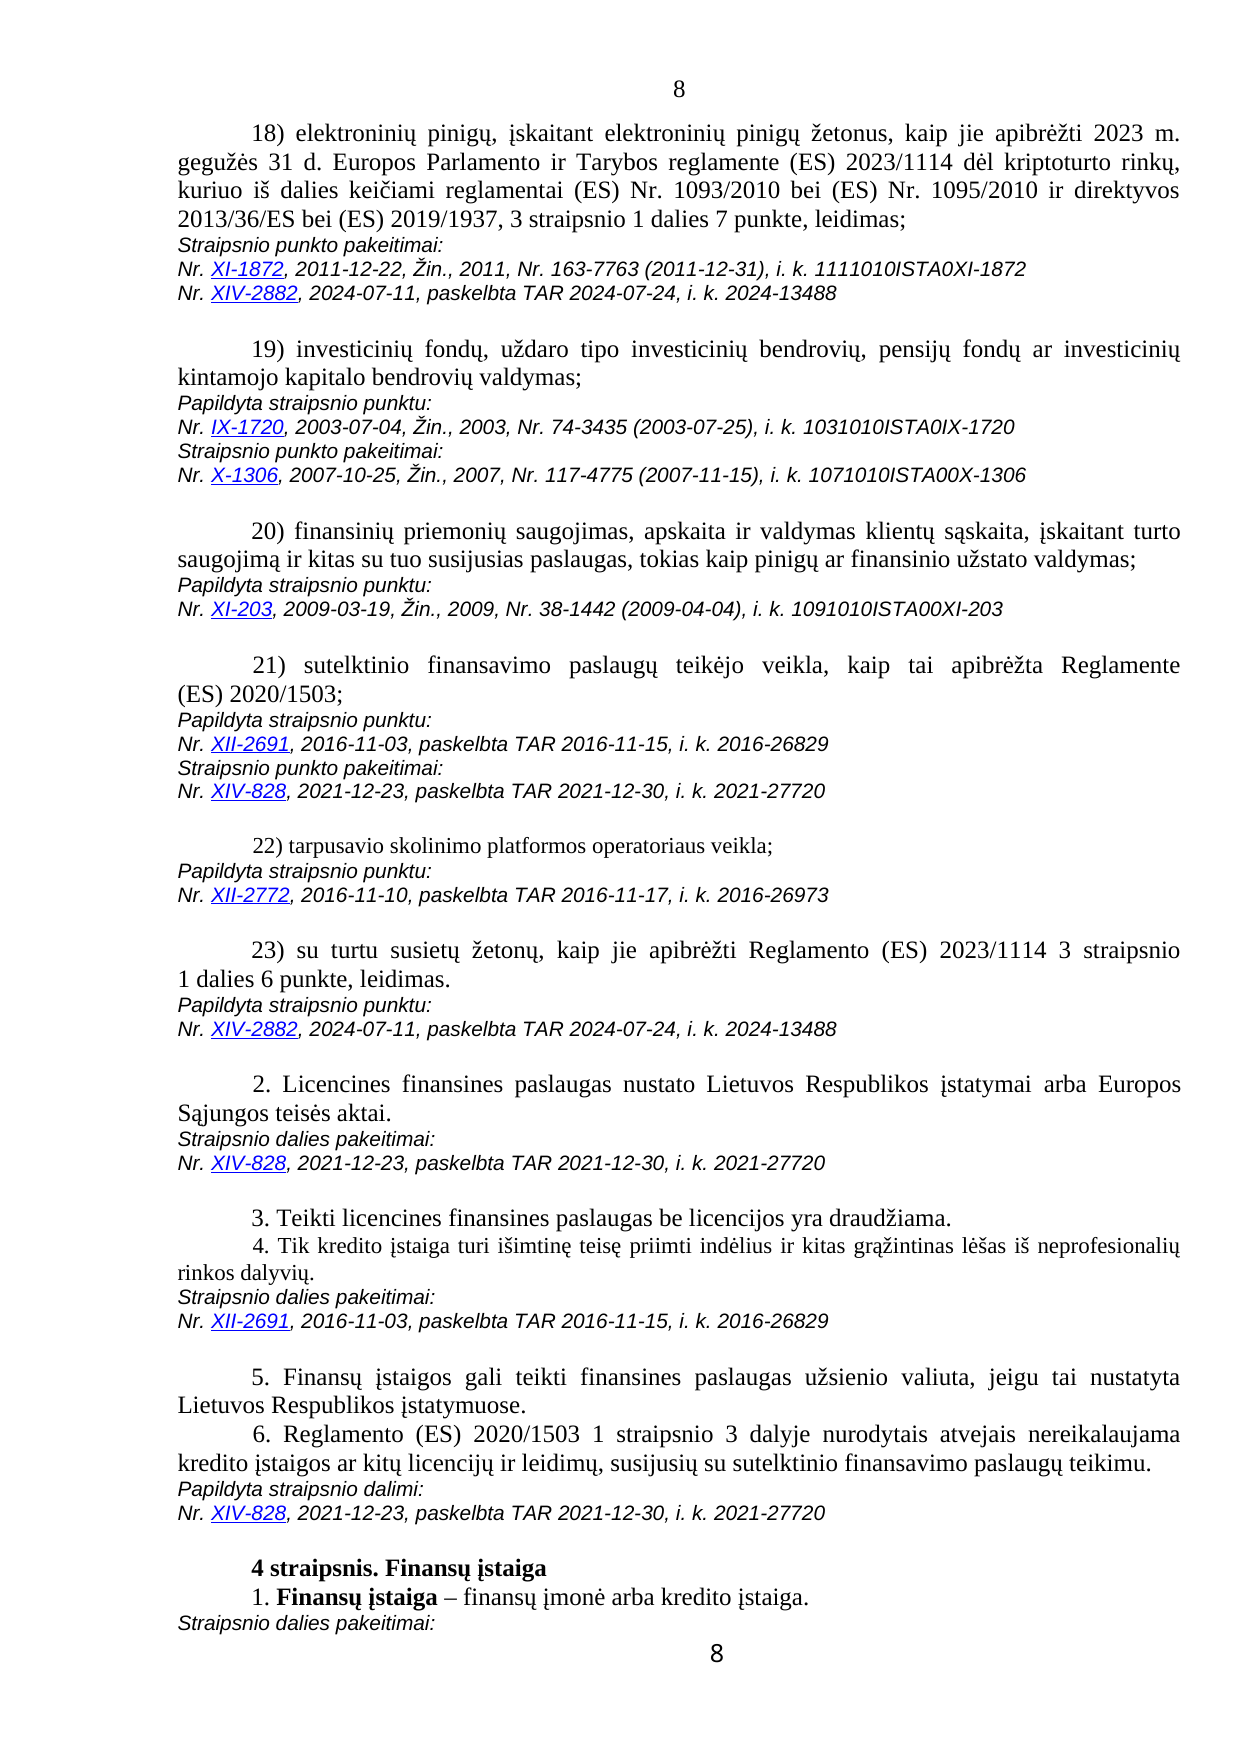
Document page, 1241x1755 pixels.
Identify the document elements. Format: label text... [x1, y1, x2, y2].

text Nr. XIV-828, 2021-12-23, paskelbta TAR 2021-12-30, i. k. 2021-27720 [177, 779, 1181, 803]
text Nr. XIV-2882, 2024-07-11, paskelbta TAR 2024-07-24, i. k. 2024-13488 [177, 281, 1181, 305]
text 1. Finansų įstaiga – finansų įmonė arba kredito įstaiga. [177, 1582, 1181, 1611]
text Straipsnio dalies pakeitimai: [177, 1611, 1181, 1635]
text Nr. XII-2691, 2016-11-03, paskelbta TAR 2016-11-15, i. k. 2016-26829 [177, 1309, 1181, 1333]
text Nr. XII-2691, 2016-11-03, paskelbta TAR 2016-11-15, i. k. 2016-26829 [177, 731, 1181, 755]
text Papildyta straipsnio dalimi: [177, 1477, 1181, 1501]
text Nr. IX-1720, 2003-07-04, Žin., 2003, Nr. 74-3435 (2003-07-25), i. k. 1031010ISTA0IX-1720 [177, 415, 1181, 439]
text 3. Teikti licencines finansines paslaugas be licencijos yra draudžiama. [177, 1203, 1181, 1232]
text Nr. X-1306, 2007-10-25, Žin., 2007, Nr. 117-4775 (2007-11-15), i. k. 1071010ISTA00X-1306 [177, 463, 1181, 487]
text Nr. XIV-828, 2021-12-23, paskelbta TAR 2021-12-30, i. k. 2021-27720 [177, 1151, 1181, 1175]
text Straipsnio dalies pakeitimai: [177, 1285, 1181, 1309]
text Straipsnio dalies pakeitimai: [177, 1127, 1181, 1151]
text Papildyta straipsnio punktu: [177, 858, 1181, 882]
text Papildyta straipsnio punktu: [177, 573, 1181, 597]
text Straipsnio punkto pakeitimai: [177, 233, 1181, 257]
text 4. Tik kredito įstaiga turi išimtinę teisę priimti indėlius ir kitas grąžintinas lėšas iš neprofesionalių rinkos dalyvių. [177, 1232, 1181, 1285]
text 19) investicinių fondų, uždaro tipo investicinių bendrovių, pensijų fondų ar investicinių kintamojo kapitalo bendrovių valdymas; [177, 334, 1181, 391]
text Papildyta straipsnio punktu: [177, 707, 1181, 731]
text Nr. XI-203, 2009-03-19, Žin., 2009, Nr. 38-1442 (2009-04-04), i. k. 1091010ISTA00XI-203 [177, 597, 1181, 621]
text Nr. XIV-2882, 2024-07-11, paskelbta TAR 2024-07-24, i. k. 2024-13488 [177, 1017, 1181, 1041]
text 5. Finansų įstaigos gali teikti finansines paslaugas užsienio valiuta, jeigu tai nustatyta Lietuvos Respublikos įstatymuose. [177, 1362, 1181, 1419]
text 18) elektroninių pinigų, įskaitant elektroninių pinigų žetonus, kaip jie apibrėžti 2023 m. gegužės 31 d. Europos Parlamento ir Tarybos reglamente (ES) 2023/1114 dėl kriptoturto rinkų, kuriuo iš dalies keičiami reglamentai (ES) Nr. 1093/2010 bei (ES) Nr. 1095/2010 ir direktyvos 2013/36/ES bei (ES) 2019/1937, 3 straipsnio 1 dalies 7 punkte, leidimas; [177, 118, 1181, 233]
text 2. Licencines finansines paslaugas nustato Lietuvos Respublikos įstatymai arba Europos Sąjungos teisės aktai. [177, 1069, 1181, 1127]
text 21) sutelktinio finansavimo paslaugų teikėjo veikla, kaip tai apibrėžta Reglamente (ES) 2020/1503; [177, 650, 1181, 707]
text Papildyta straipsnio punktu: [177, 993, 1181, 1017]
text 4 straipsnis. Finansų įstaiga [177, 1553, 1181, 1582]
text Nr. XII-2772, 2016-11-10, paskelbta TAR 2016-11-17, i. k. 2016-26973 [177, 882, 1181, 906]
text Straipsnio punkto pakeitimai: [177, 755, 1181, 779]
text 23) su turtu susietų žetonų, kaip jie apibrėžti Reglamento (ES) 2023/1114 3 straipsnio 1 dalies 6 punkte, leidimas. [177, 935, 1181, 993]
text Straipsnio punkto pakeitimai: [177, 439, 1181, 463]
text 22) tarpusavio skolinimo platformos operatoriaus veikla; [177, 832, 1181, 858]
text Nr. XIV-828, 2021-12-23, paskelbta TAR 2021-12-30, i. k. 2021-27720 [177, 1501, 1181, 1524]
text 6. Reglamento (ES) 2020/1503 1 straipsnio 3 dalyje nurodytais atvejais nereikalaujama kredito įstaigos ar kitų licencijų ir leidimų, susijusių su sutelktinio finansavimo paslaugų teikimu. [177, 1419, 1181, 1477]
text Nr. XI-1872, 2011-12-22, Žin., 2011, Nr. 163-7763 (2011-12-31), i. k. 1111010ISTA0XI-1872 [177, 257, 1181, 281]
text 20) finansinių priemonių saugojimas, apskaita ir valdymas klientų sąskaita, įskaitant turto saugojimą ir kitas su tuo susijusias paslaugas, tokias kaip pinigų ar finansinio užstato valdymas; [177, 516, 1181, 573]
text Papildyta straipsnio punktu: [177, 391, 1181, 415]
